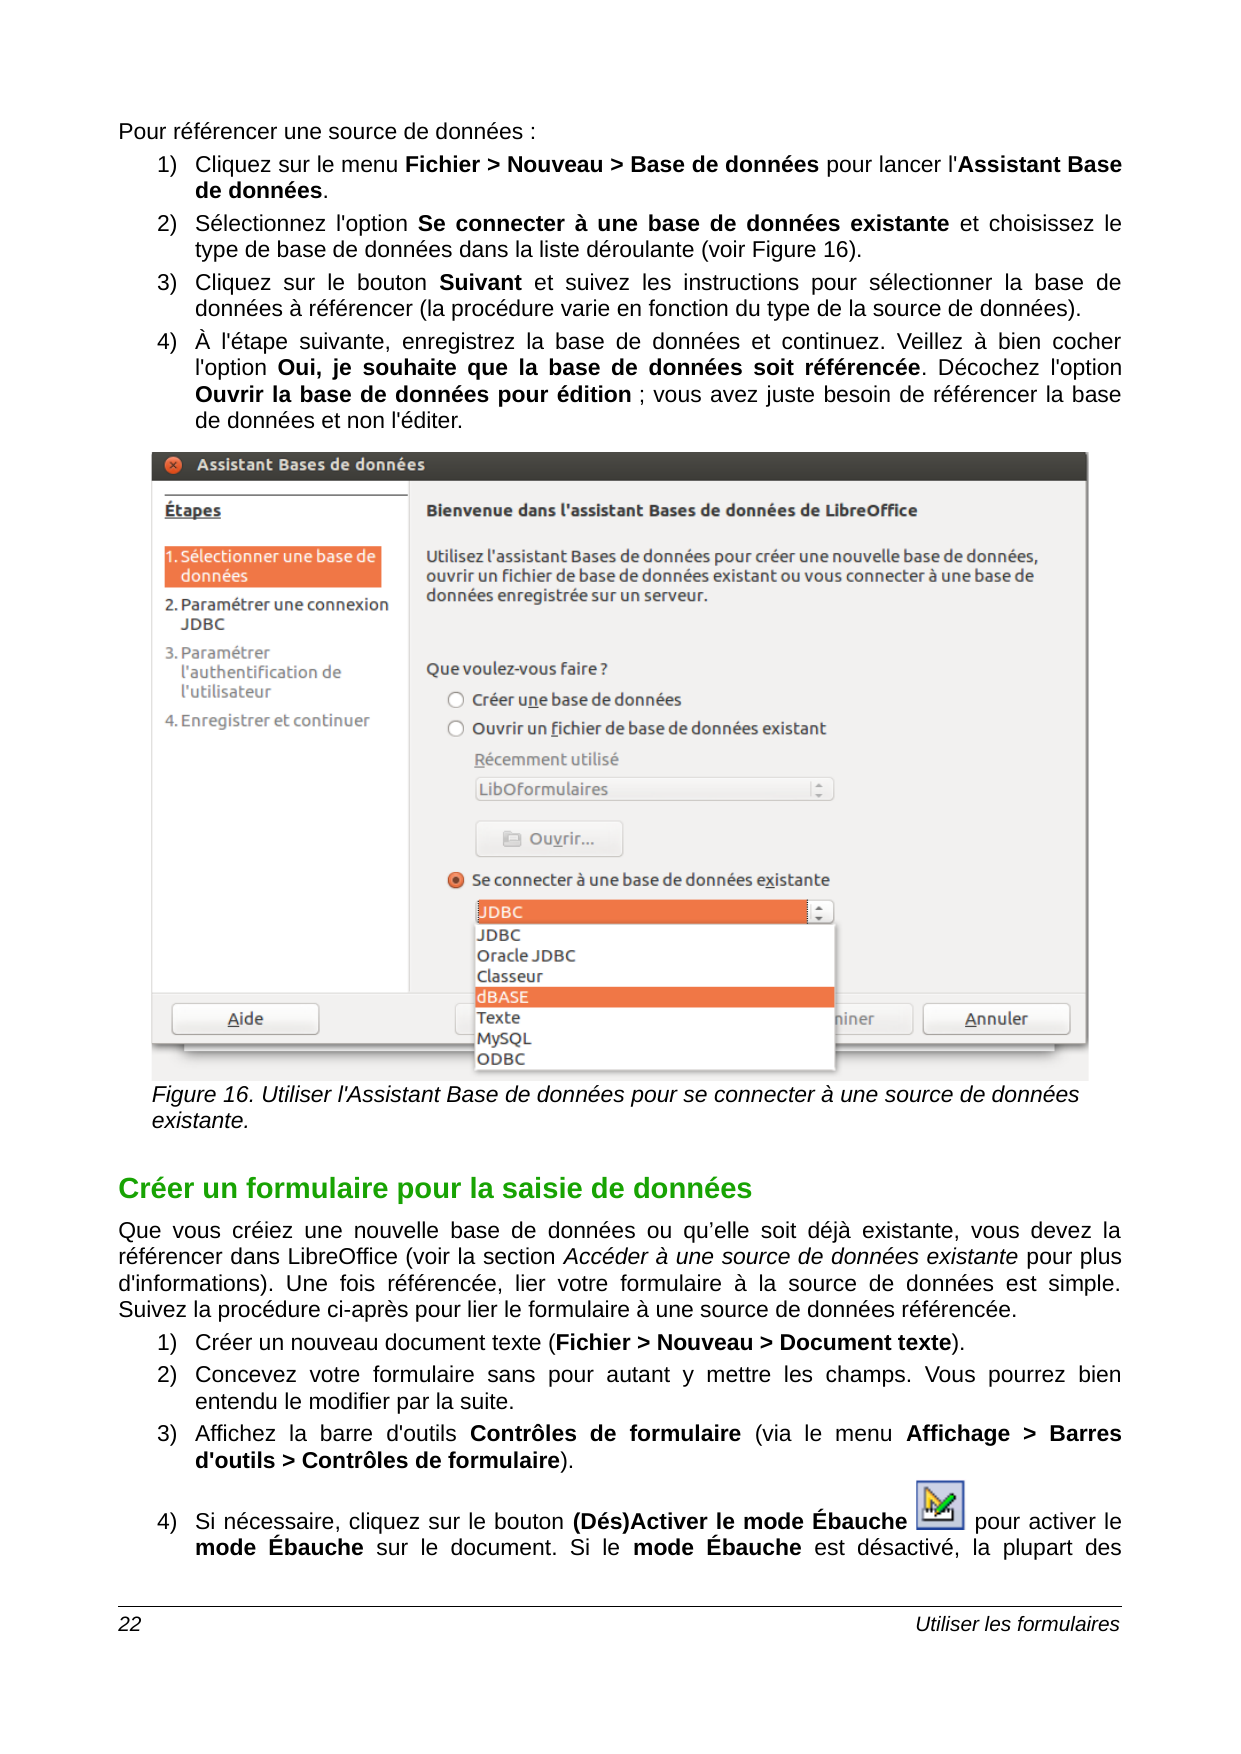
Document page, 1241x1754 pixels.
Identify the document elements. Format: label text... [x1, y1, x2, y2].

picture [151, 452, 1089, 1081]
list Cliquez sur le menu Fichier > Nouveau > Base de données pour lancer l'Assistant Base de données. [177, 151, 1122, 204]
list Affichez la barre d'outils Contrôles de formulaire (via le menu Affichage > Barres d'outils > Contrôles de formulaire). [177, 1420, 1122, 1473]
text Figure 16. Utiliser l'Assistant Base de données pour se connecter à une source de données existante. [152, 1081, 1089, 1134]
list Pour référencer une source de données : [118, 118, 1122, 144]
list Si nécessaire, cliquez sur le bouton (Dés)Activer le mode Ébauche pour activer le mode Ébauche sur le document. Si le mode Ébauche est désactivé, la plupart des [177, 1479, 1122, 1561]
list Sélectionnez l'option Se connecter à une base de données existante et choisissez le type de base de données dans la liste déroulante (voir Figure 16). [177, 210, 1122, 263]
list Que vous créiez une nouvelle base de données ou qu’elle soit déjà existante, vous devez la référencer dans LibreOffice (voir la section Accéder à une source de données existante pour plus d'informations). Une fois référencée, lier votre formulaire à la source de données est simple. Suivez la procédure ci-après pour lier le formulaire à une source de données référencée. [118, 1217, 1122, 1322]
list Créer un nouveau document texte (Fichier > Nouveau > Document texte). [177, 1329, 1122, 1355]
picture [916, 1479, 967, 1530]
list À l'étape suivante, enregistrez la base de données et continuez. Veillez à bien cocher l'option Oui, je souhaite que la base de données soit référencée. Décochez l'option Ouvrir la base de données pour édition ; vous avez juste besoin de référencer la base de données et non l'éditer. [177, 328, 1122, 433]
list Concevez votre formulaire sans pour autant y mettre les champs. Vous pourrez bien entendu le modifier par la suite. [177, 1361, 1122, 1414]
list Cliquez sur le bouton Suivant et suivez les instructions pour sélectionner la base de données à référencer (la procédure varie en fonction du type de la source de données). [177, 269, 1122, 322]
subtitle Créer un formulaire pour la saisie de données [118, 1171, 1122, 1204]
